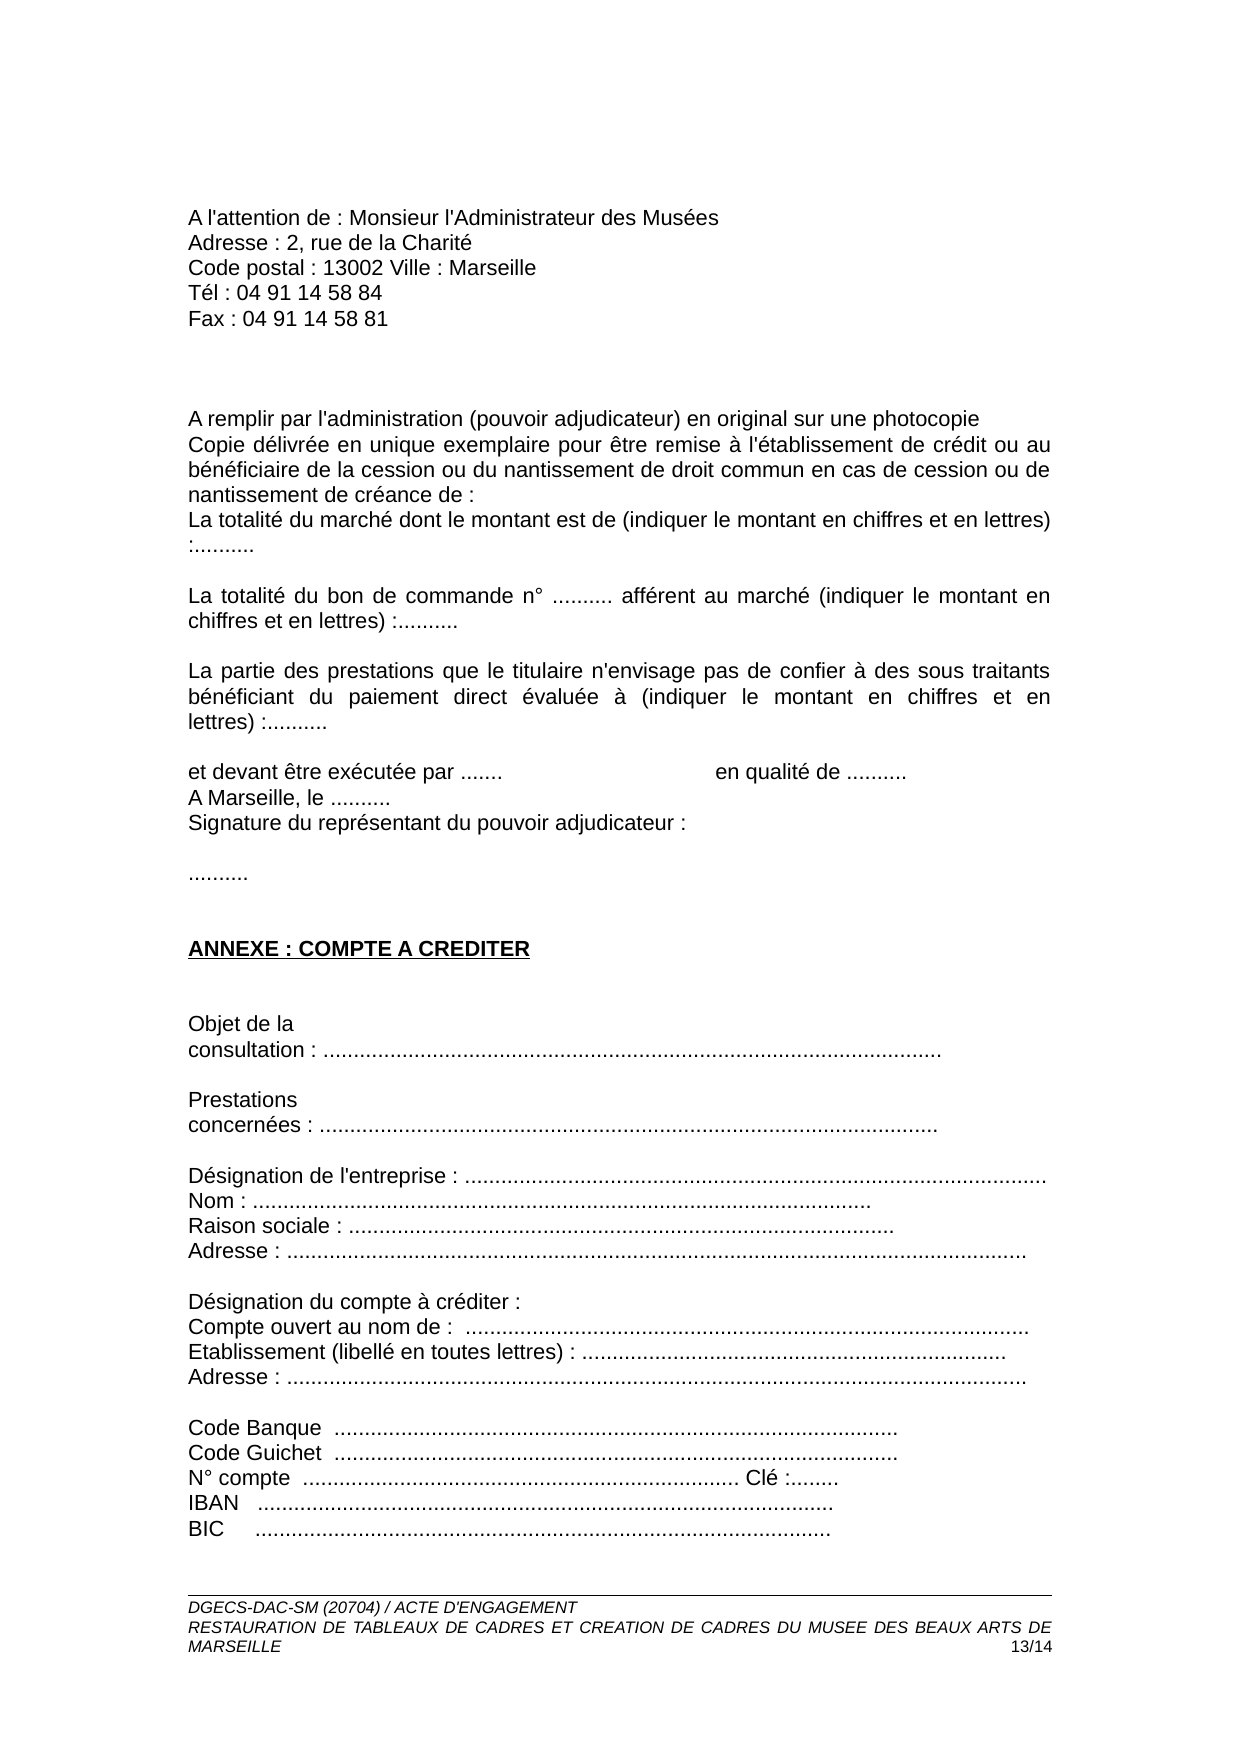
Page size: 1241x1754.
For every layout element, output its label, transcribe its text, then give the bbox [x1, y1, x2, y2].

text Signature du représentant du pouvoir adjudicateur : [188, 809, 1052, 835]
text et devant être exécutée par ....... en qualité de .......... [188, 759, 1052, 784]
text N° compte ........................................................................ Clé :........ [188, 1465, 1052, 1490]
text Tél : 04 91 14 58 84 [188, 280, 1052, 305]
text Code Banque ............................................................................................. [188, 1414, 1052, 1440]
text Désignation de l'entreprise : ................................................................................................ [188, 1162, 1052, 1188]
text A Marseille, le .......... [188, 784, 1052, 809]
text Fax : 04 91 14 58 81 [188, 305, 1052, 331]
text La totalité du marché dont le montant est de (indiquer le montant en chiffres et en lettres) :.......... [188, 507, 1052, 557]
text Adresse : .......................................................................................................................... [188, 1238, 1052, 1263]
text A remplir par l'administration (pouvoir adjudicateur) en original sur une photocopie [188, 406, 1052, 431]
text Nom : ...................................................................................................... [188, 1188, 1052, 1213]
text ANNEXE : COMPTE A CREDITER [188, 936, 1052, 961]
text La partie des prestations que le titulaire n'envisage pas de confier à des sous traitants bénéficiant du paiement direct évaluée à (indiquer le montant en chiffres et en lettres) :.......... [188, 658, 1052, 734]
text IBAN ............................................................................................... [188, 1490, 1052, 1515]
text .......... [188, 860, 1052, 885]
text BIC ............................................................................................... [188, 1515, 1052, 1541]
text Prestations concernées : ...................................................................................................... [188, 1087, 1052, 1137]
text Désignation du compte à créditer : [188, 1288, 1052, 1314]
text Objet de la consultation : ...................................................................................................... [188, 1011, 1052, 1062]
text Adresse : 2, rue de la Charité [188, 230, 1052, 255]
text Etablissement (libellé en toutes lettres) : ...................................................................... [188, 1339, 1052, 1364]
text Code postal : 13002 Ville : Marseille [188, 255, 1052, 280]
text A l'attention de : Monsieur l'Administrateur des Musées [188, 204, 1052, 230]
text La totalité du bon de commande n° .......... afférent au marché (indiquer le montant en chiffres et en lettres) :.......... [188, 583, 1052, 633]
text Code Guichet ............................................................................................. [188, 1440, 1052, 1465]
text Adresse : .......................................................................................................................... [188, 1364, 1052, 1389]
text Raison sociale : .......................................................................................... [188, 1213, 1052, 1238]
text Compte ouvert au nom de : ............................................................................................. [188, 1314, 1052, 1339]
text Copie délivrée en unique exemplaire pour être remise à l'établissement de crédit ou au bénéficiaire de la cession ou du nantissement de droit commun en cas de cession ou de nantissement de créance de : [188, 431, 1052, 507]
